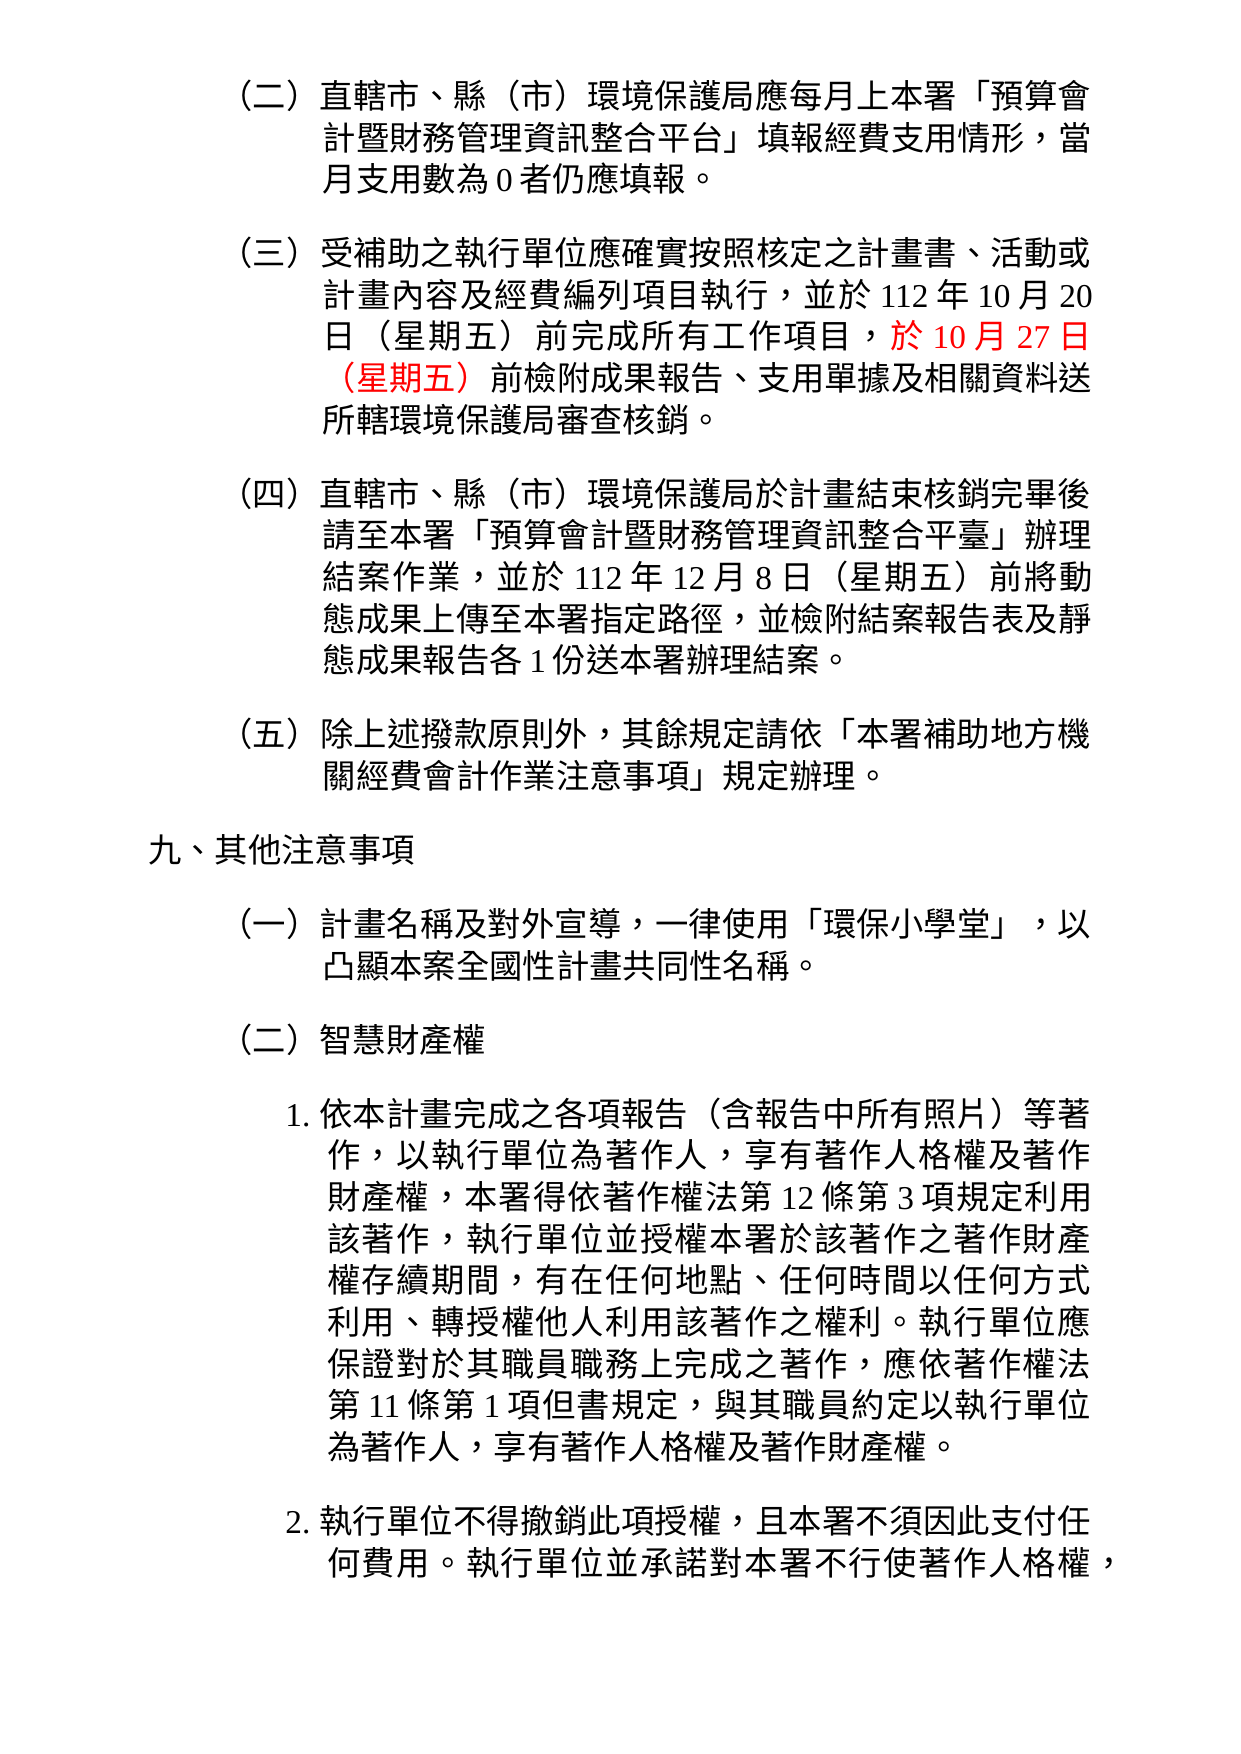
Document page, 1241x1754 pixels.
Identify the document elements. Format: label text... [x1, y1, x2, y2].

text 2. 執行單位不得撤銷此項授權，且本署不須因此支付任何費用。執行單位並承諾對本署不行使著作人格權，又經核准分攤完成之各項報告等著作如有第3人完成之部分者，本署授權執行單位代理本署與第3人簽訂上述有關本署享有著作使用權等之相關契約。 [285, 1500, 1092, 1583]
text 1. 依本計畫完成之各項報告（含報告中所有照片）等著作，以執行單位為著作人，享有著作人格權及著作財產權，本署得依著作權法第12條第3項規定利用該著作，執行單位並授權本署於該著作之著作財產權存續期間，有在任何地點、任何時間以任何方式利用、轉授權他人利用該著作之權利。執行單位應保證對於其職員職務上完成之著作，應依著作權法第11條第1項但書規定，與其職員約定以執行單位為著作人，享有著作人格權及著作財產權。 [285, 1093, 1092, 1468]
text 九、其他注意事項 [148, 829, 1092, 871]
text （五）除上述撥款原則外，其餘規定請依「本署補助地方機關經費會計作業注意事項」規定辦理。 [219, 713, 1092, 797]
text （二）智慧財產權 [219, 1019, 1092, 1060]
text （四）直轄市、縣（市）環境保護局於計畫結束核銷完畢後，請至本署「預算會計暨財務管理資訊整合平臺」辦理結案作業，並於112年12月8日（星期五）前將動態成果上傳至本署指定路徑，並檢附結案報告表及靜態成果報告各1份送本署辦理結案。 [219, 473, 1092, 681]
text （一）計畫名稱及對外宣導，一律使用「環保小學堂」，以凸顯本案全國性計畫共同性名稱。 [219, 903, 1092, 986]
text （三）受補助之執行單位應確實按照核定之計畫書、活動或計畫內容及經費編列項目執行，並於112年10月20日（星期五）前完成所有工作項目，於10月27日（星期五）前檢附成果報告、支用單據及相關資料送所轄環境保護局審查核銷。 [219, 232, 1092, 441]
text （二）直轄市、縣（市）環境保護局應每月上本署「預算會計暨財務管理資訊整合平台」填報經費支用情形，當月支用數為0者仍應填報。 [219, 75, 1092, 200]
